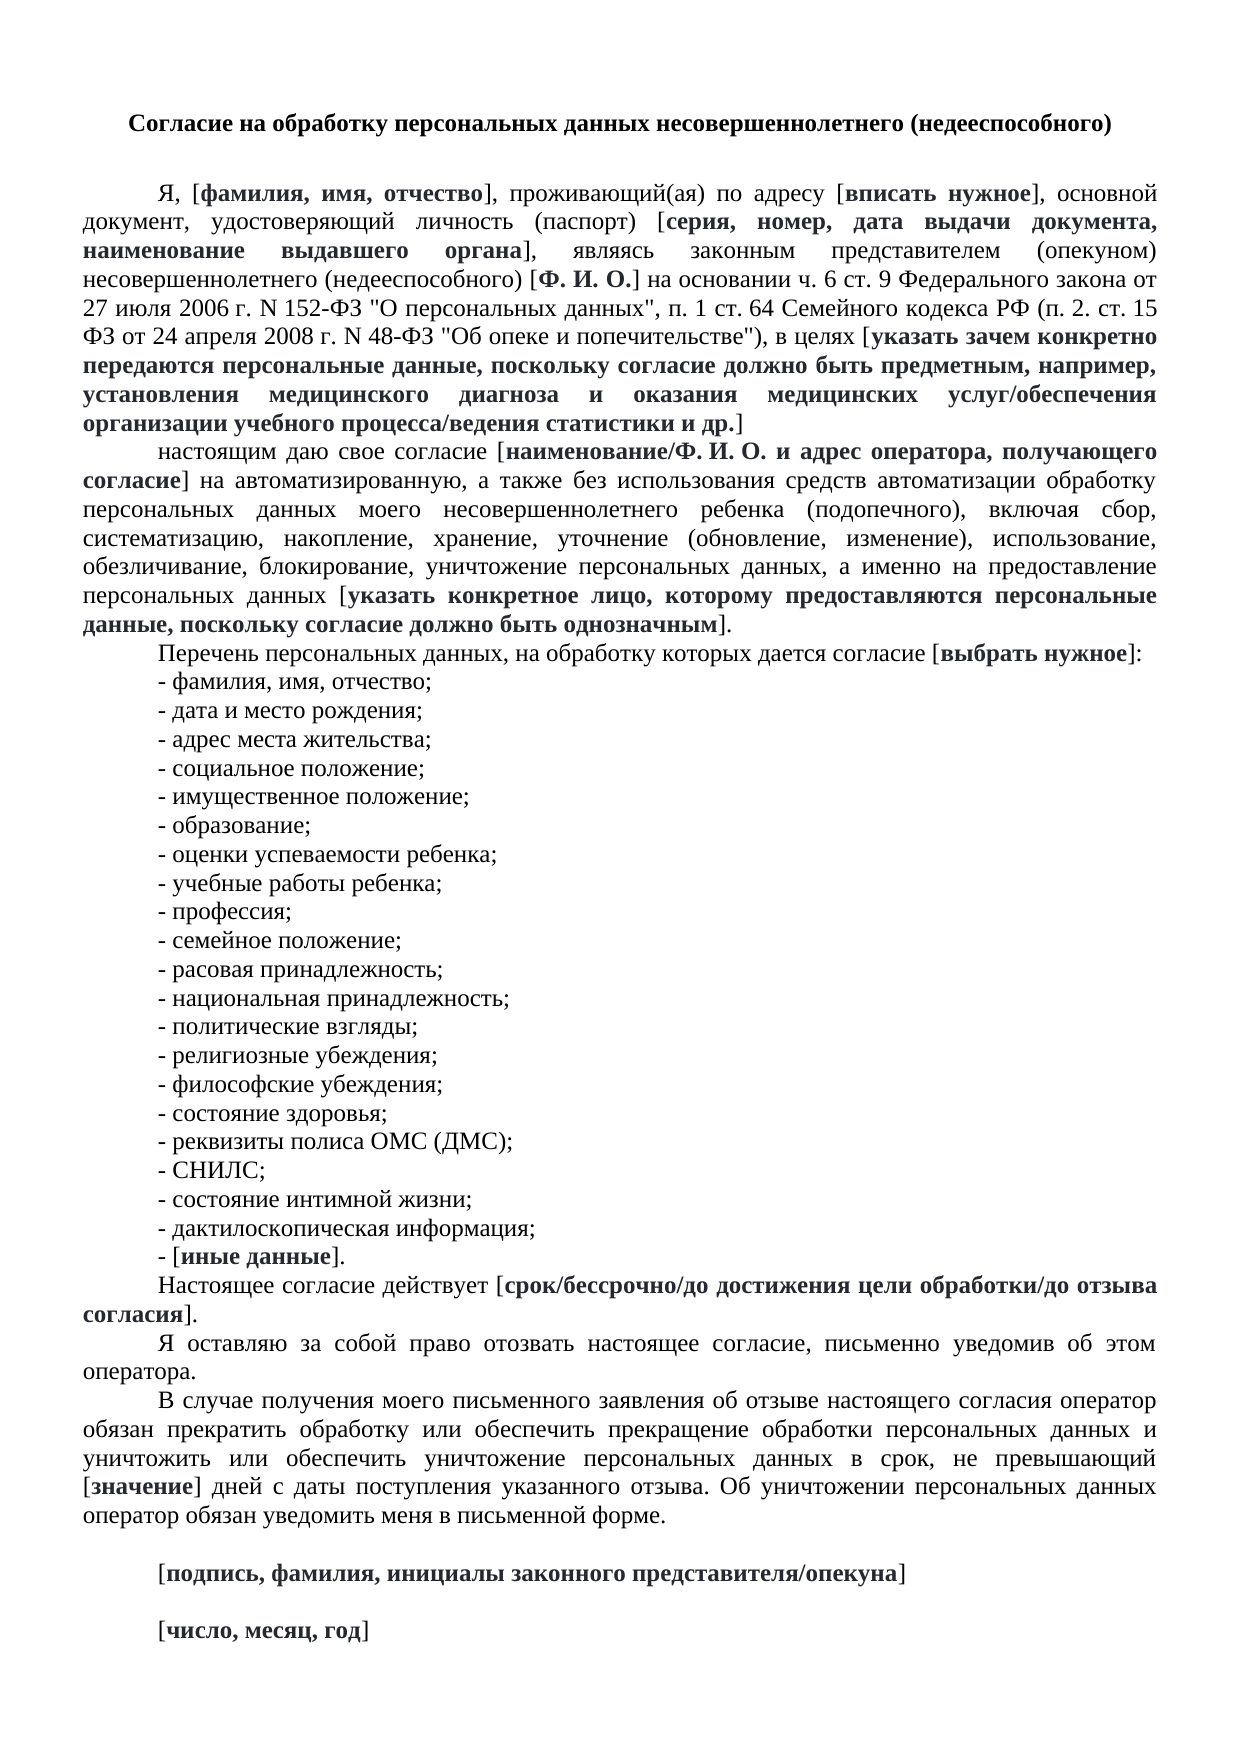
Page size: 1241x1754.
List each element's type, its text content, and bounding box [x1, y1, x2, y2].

text - фамилия, имя, отчество; [83, 666, 1157, 695]
text - семейное положение; [83, 925, 1157, 954]
text - дата и место рождения; [83, 695, 1157, 724]
text - дактилоскопическая информация; [83, 1213, 1157, 1241]
text - адрес места жительства; [83, 724, 1157, 753]
text Я оставляю за собой право отозвать настоящее согласие, письменно уведомив об этом оператора. [83, 1328, 1157, 1385]
text Перечень персональных данных, на обработку которых дается согласие [выбрать нужное]: [83, 638, 1157, 666]
text - философские убеждения; [83, 1069, 1157, 1098]
text - оценки успеваемости ребенка; [83, 839, 1157, 868]
text - религиозные убеждения; [83, 1040, 1157, 1069]
text Настоящее согласие действует [срок/бессрочно/до достижения цели обработки/до отзыва согласия]. [83, 1270, 1157, 1328]
subtitle Согласие на обработку персональных данных несовершеннолетнего (недееспособного) [83, 108, 1157, 136]
text - имущественное положение; [83, 781, 1157, 810]
text - реквизиты полиса ОМС (ДМС); [83, 1126, 1157, 1155]
text - социальное положение; [83, 753, 1157, 781]
text В случае получения моего письменного заявления об отзыве настоящего согласия оператор обязан прекратить обработку или обеспечить прекращение обработки персональных данных и уничтожить или обеспечить уничтожение персональных данных в срок, не превышающий [значение] дней с даты поступления указанного отзыва. Об уничтожении персональных данных оператор обязан уведомить меня в письменной форме. [83, 1385, 1157, 1529]
text - образование; [83, 810, 1157, 839]
text Я, [фамилия, имя, отчество], проживающий(ая) по адресу [вписать нужное], основной документ, удостоверяющий личность (паспорт) [серия, номер, дата выдачи документа, наименование выдавшего органа], являясь законным представителем (опекуном) несовершеннолетнего (недееспособного) [Ф. И. О.] на основании ч. 6 ст. 9 Федерального закона от 27 июля 2006 г. N 152-ФЗ "О персональных данных", п. 1 ст. 64 Семейного кодекса РФ (п. 2. ст. 15 ФЗ от 24 апреля 2008 г. N 48-ФЗ "Об опеке и попечительстве"), в целях [указать зачем конкретно передаются персональные данные, поскольку согласие должно быть предметным, например, установления медицинского диагноза и оказания медицинских услуг/обеспечения организации учебного процесса/ведения статистики и др.] [83, 178, 1157, 436]
text - СНИЛС; [83, 1155, 1157, 1184]
text - национальная принадлежность; [83, 983, 1157, 1011]
text - состояние здоровья; [83, 1098, 1157, 1126]
text [число, месяц, год] [83, 1615, 1157, 1644]
text - расовая принадлежность; [83, 954, 1157, 983]
text - состояние интимной жизни; [83, 1184, 1157, 1213]
text - политические взгляды; [83, 1011, 1157, 1040]
text [подпись, фамилия, инициалы законного представителя/опекуна] [83, 1558, 1157, 1586]
text - учебные работы ребенка; [83, 868, 1157, 896]
text настоящим даю свое согласие [наименование/Ф. И. О. и адрес оператора, получающего согласие] на автоматизированную, а также без использования средств автоматизации обработку персональных данных моего несовершеннолетнего ребенка (подопечного), включая сбор, систематизацию, накопление, хранение, уточнение (обновление, изменение), использование, обезличивание, блокирование, уничтожение персональных данных, а именно на предоставление персональных данных [указать конкретное лицо, которому предоставляются персональные данные, поскольку согласие должно быть однозначным]. [83, 436, 1157, 638]
text - профессия; [83, 896, 1157, 925]
text - [иные данные]. [83, 1241, 1157, 1270]
